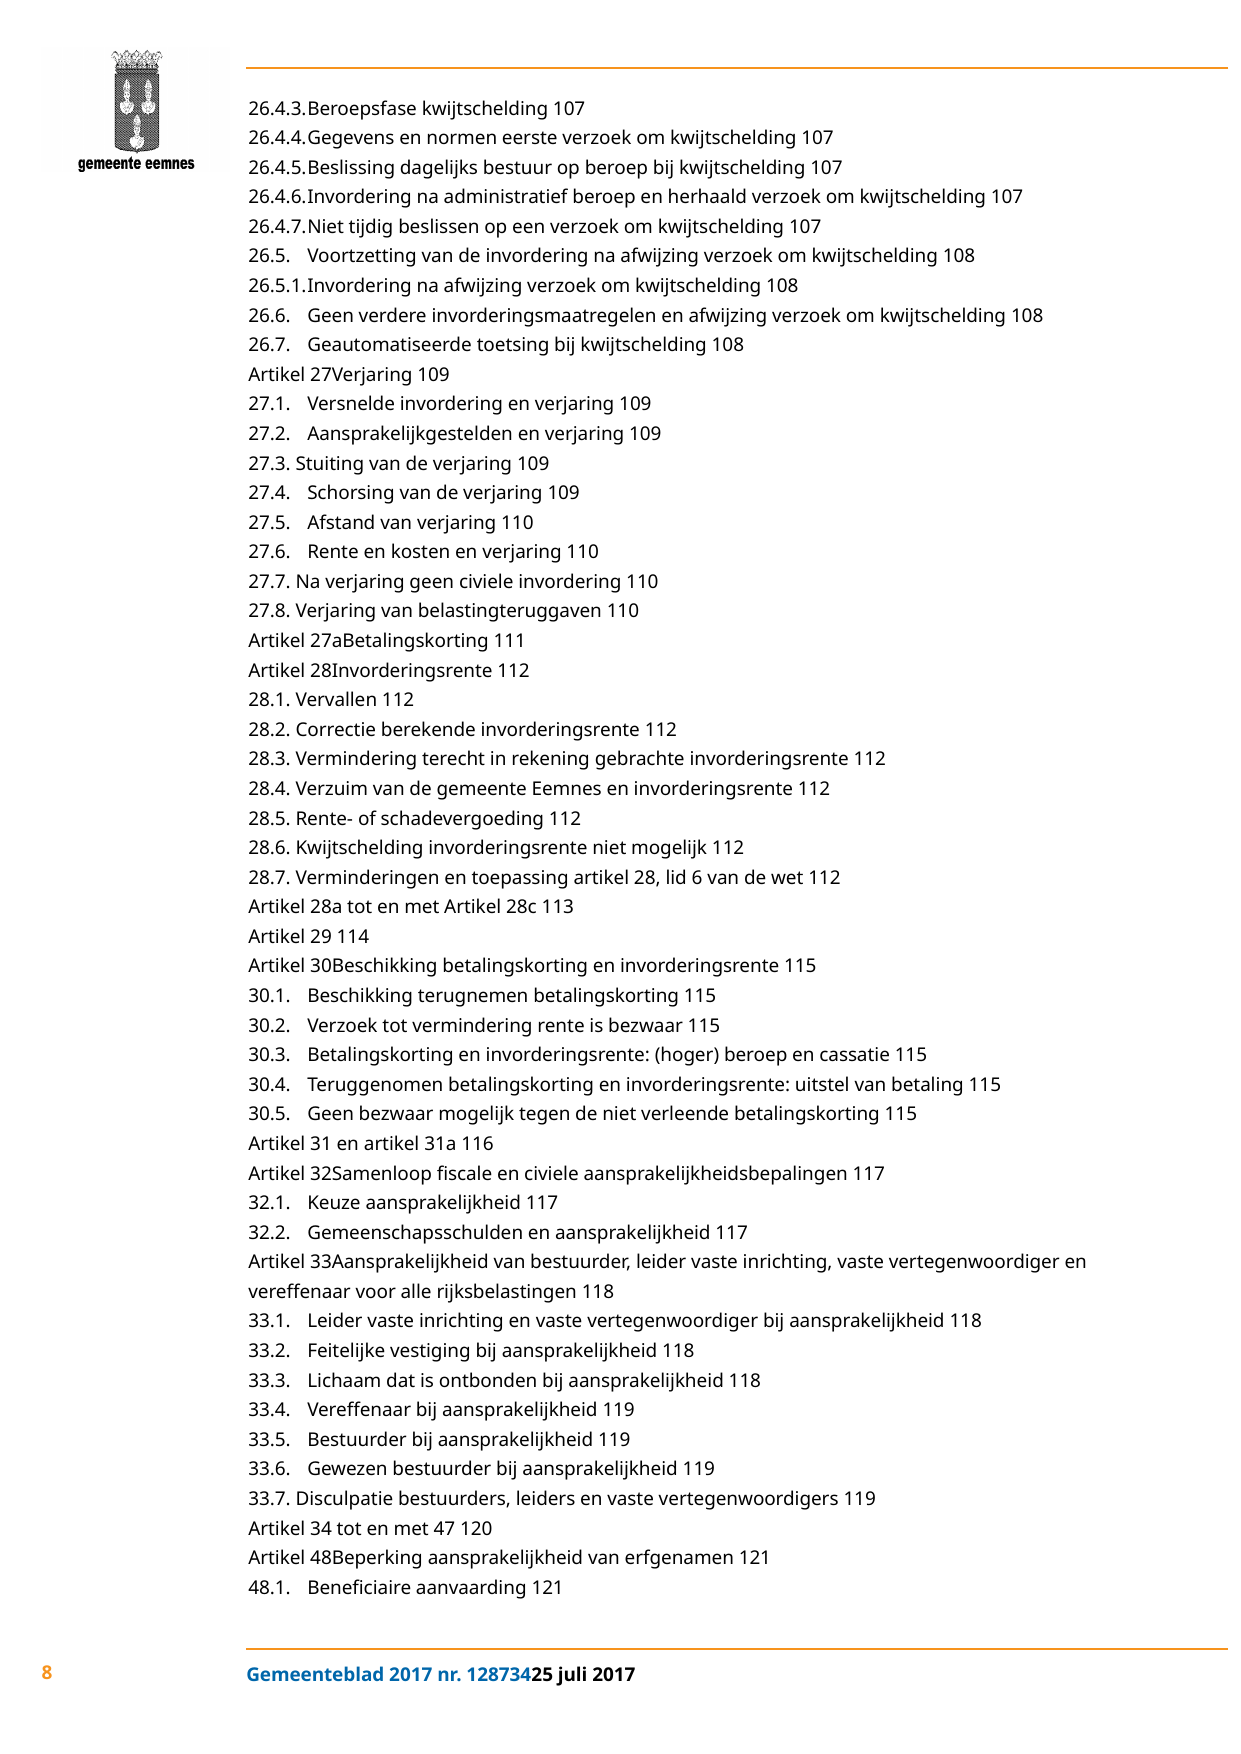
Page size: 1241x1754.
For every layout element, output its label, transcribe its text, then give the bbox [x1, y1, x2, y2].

list Teruggenomen betalingskorting en invorderingsrente: uitstel van betaling 115 [248, 1071, 1152, 1097]
text Artikel 33Aansprakelijkheid van bestuurder, leider vaste inrichting, vaste vertegenwoordiger en vereffenaar voor alle rijksbelastingen 118 [248, 1248, 1152, 1304]
list Geen bezwaar mogelijk tegen de niet verleende betalingskorting 115 [248, 1101, 1152, 1126]
list Bestuurder bij aansprakelijkheid 119 [248, 1426, 1152, 1452]
text 28.3. Vermindering terecht in rekening gebrachte invorderingsrente 112 [248, 746, 1152, 771]
text Artikel 27aBetalingskorting 111 [248, 627, 1152, 653]
list Versnelde invordering en verjaring 109 [248, 391, 1152, 416]
list Gegevens en normen eerste verzoek om kwijtschelding 107 [248, 124, 1152, 150]
list Schorsing van de verjaring 109 [248, 479, 1152, 505]
list Gewezen bestuurder bij aansprakelijkheid 119 [248, 1456, 1152, 1481]
list Beslissing dagelijks bestuur op beroep bij kwijtschelding 107 [248, 154, 1152, 180]
text 28.2. Correctie berekende invorderingsrente 112 [248, 716, 1152, 742]
text 28.5. Rente- of schadevergoeding 112 [248, 805, 1152, 831]
picture [41, 47, 231, 172]
text Artikel 28a tot en met Artikel 28c 113 [248, 893, 1152, 919]
list Keuze aansprakelijkheid 117 [248, 1189, 1152, 1215]
text 27.7. Na verjaring geen civiele invordering 110 [248, 568, 1152, 594]
list Invordering na administratief beroep en herhaald verzoek om kwijtschelding 107 [248, 183, 1152, 209]
list Beschikking terugnemen betalingskorting 115 [248, 982, 1152, 1008]
list Feitelijke vestiging bij aansprakelijkheid 118 [248, 1337, 1152, 1363]
list Geen verdere invorderingsmaatregelen en afwijzing verzoek om kwijtschelding 108 [248, 302, 1152, 328]
list Afstand van verjaring 110 [248, 509, 1152, 535]
list Geautomatiseerde toetsing bij kwijtschelding 108 [248, 331, 1152, 357]
text Artikel 34 tot en met 47 120 [248, 1515, 1152, 1541]
list Rente en kosten en verjaring 110 [248, 538, 1152, 564]
list Leider vaste inrichting en vaste vertegenwoordiger bij aansprakelijkheid 118 [248, 1308, 1152, 1333]
list Gemeenschapsschulden en aansprakelijkheid 117 [248, 1219, 1152, 1245]
list Lichaam dat is ontbonden bij aansprakelijkheid 118 [248, 1367, 1152, 1393]
text Artikel 31 en artikel 31a 116 [248, 1130, 1152, 1156]
text 33.7. Disculpatie bestuurders, leiders en vaste vertegenwoordigers 119 [248, 1485, 1152, 1511]
list Beneficiaire aanvaarding 121 [248, 1574, 1152, 1600]
text Artikel 32Samenloop fiscale en civiele aansprakelijkheidsbepalingen 117 [248, 1160, 1152, 1186]
text 28.7. Verminderingen en toepassing artikel 28, lid 6 van de wet 112 [248, 864, 1152, 890]
text Artikel 29 114 [248, 923, 1152, 949]
list Vereffenaar bij aansprakelijkheid 119 [248, 1396, 1152, 1422]
text Artikel 27Verjaring 109 [248, 361, 1152, 387]
list Verzoek tot vermindering rente is bezwaar 115 [248, 1012, 1152, 1038]
text Artikel 30Beschikking betalingskorting en invorderingsrente 115 [248, 953, 1152, 978]
text 28.4. Verzuim van de gemeente Eemnes en invorderingsrente 112 [248, 775, 1152, 801]
text 28.6. Kwijtschelding invorderingsrente niet mogelijk 112 [248, 834, 1152, 860]
list Voortzetting van de invordering na afwijzing verzoek om kwijtschelding 108 [248, 243, 1152, 268]
list Invordering na afwijzing verzoek om kwijtschelding 108 [248, 272, 1152, 298]
text 28.1. Vervallen 112 [248, 686, 1152, 712]
list Niet tijdig beslissen op een verzoek om kwijtschelding 107 [248, 213, 1152, 239]
text Artikel 28Invorderingsrente 112 [248, 657, 1152, 683]
text 27.8. Verjaring van belastingteruggaven 110 [248, 598, 1152, 623]
list Beroepsfase kwijtschelding 107 [248, 95, 1152, 121]
text Artikel 48Beperking aansprakelijkheid van erfgenamen 121 [248, 1544, 1152, 1570]
list Aansprakelijkgestelden en verjaring 109 [248, 420, 1152, 446]
text 27.3. Stuiting van de verjaring 109 [248, 450, 1152, 476]
list Betalingskorting en invorderingsrente: (hoger) beroep en cassatie 115 [248, 1041, 1152, 1067]
